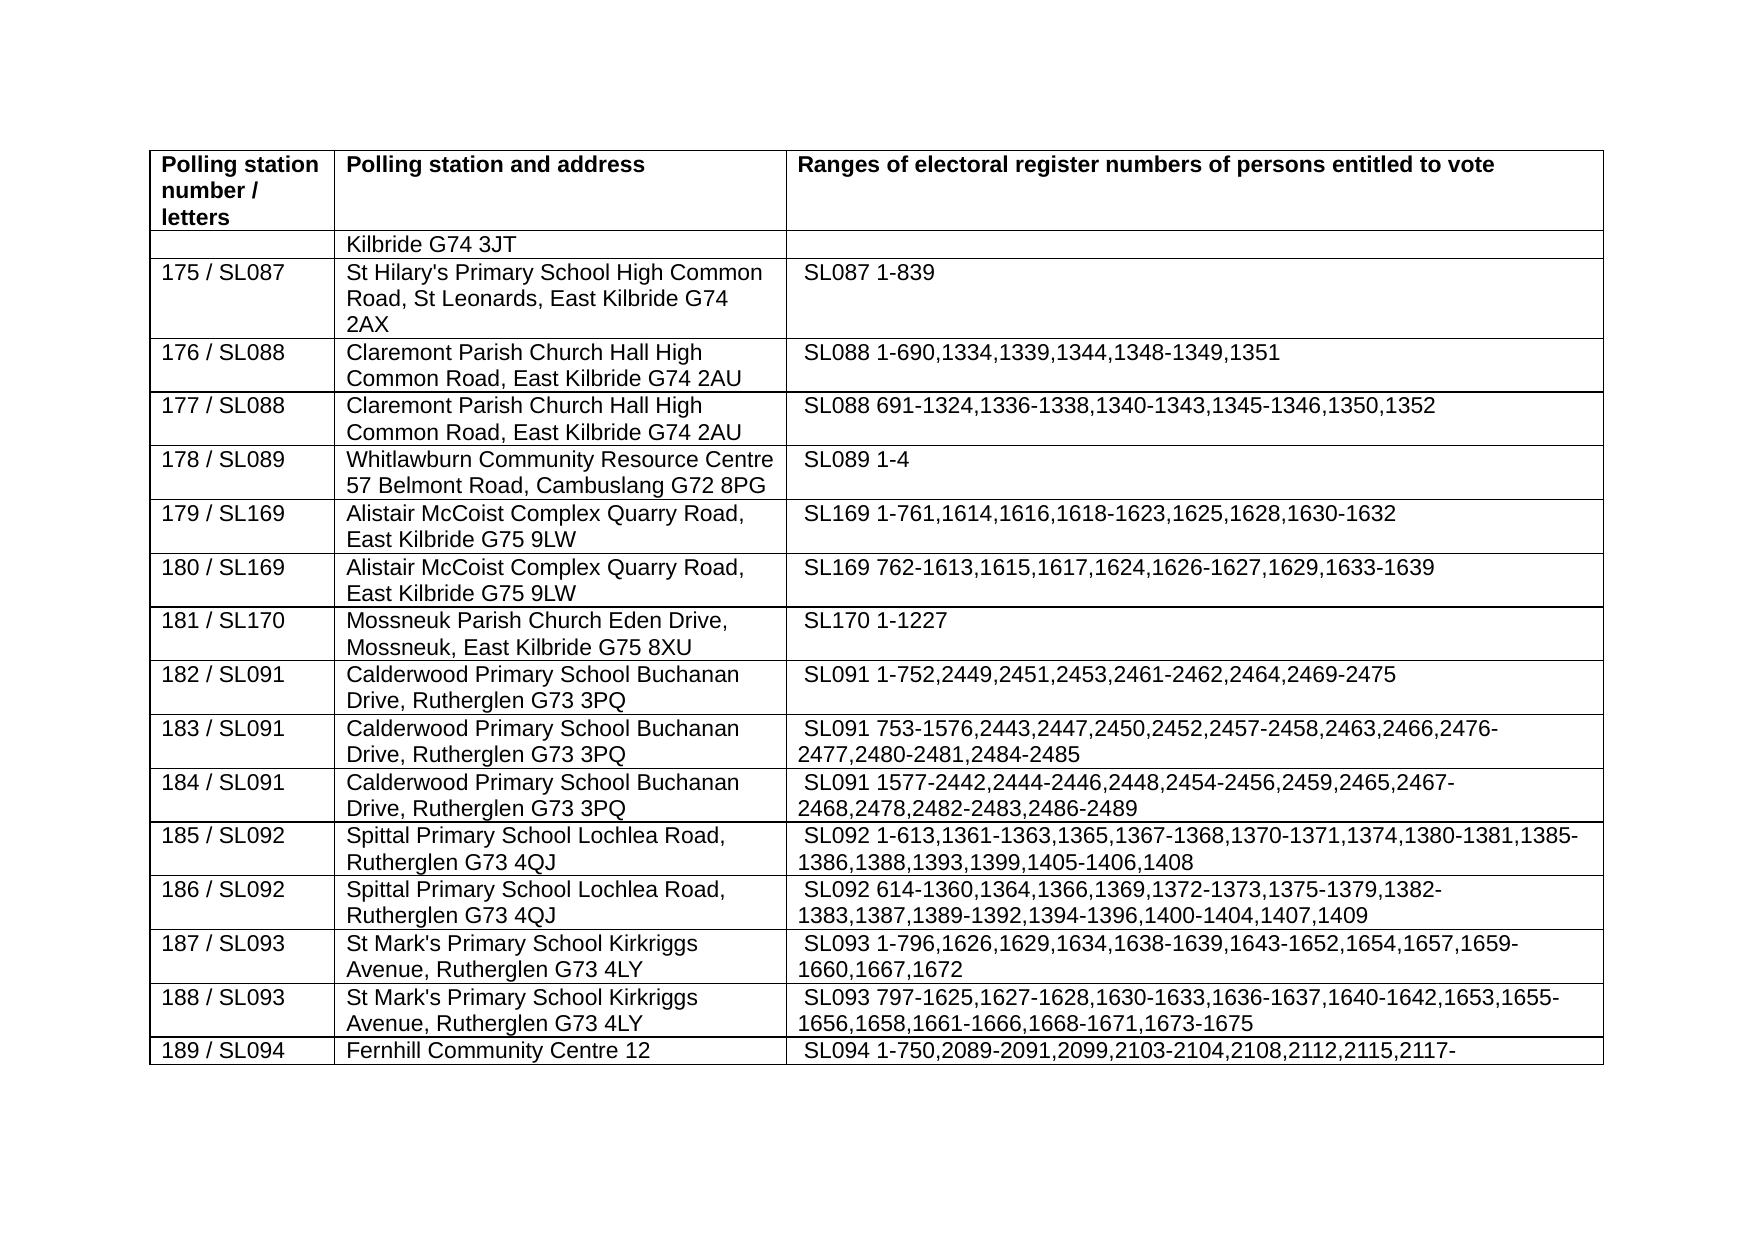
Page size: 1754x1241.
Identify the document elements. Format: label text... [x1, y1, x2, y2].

table_cell 182 / SL091 [151, 661, 334, 714]
table_cell 177 / SL088 [151, 393, 334, 445]
table_cell Calderwood Primary School Buchanan Drive, Rutherglen G73 3PQ [335, 715, 786, 768]
table_cell Alistair McCoist Complex Quarry Road, East Kilbride G75 9LW [335, 554, 786, 606]
table_cell SL091 1-752,2449,2451,2453,2461-2462,2464,2469-2475 [787, 661, 1603, 714]
table_cell Spittal Primary School Lochlea Road, Rutherglen G73 4QJ [335, 876, 786, 929]
table_cell 181 / SL170 [151, 608, 334, 660]
table_header Polling station number / letters [151, 151, 334, 230]
table_cell Kilbride G74 3JT [335, 231, 786, 257]
table_cell Calderwood Primary School Buchanan Drive, Rutherglen G73 3PQ [335, 661, 786, 714]
table_cell Calderwood Primary School Buchanan Drive, Rutherglen G73 3PQ [335, 769, 786, 821]
table_cell SL092 1-613,1361-1363,1365,1367-1368,1370-1371,1374,1380-1381,1385-1386,1388,1393,1399,1405-1406,1408 [787, 823, 1603, 875]
table_cell Mossneuk Parish Church Eden Drive, Mossneuk, East Kilbride G75 8XU [335, 608, 786, 660]
table_cell [151, 231, 334, 257]
table_cell SL169 762-1613,1615,1617,1624,1626-1627,1629,1633-1639 [787, 554, 1603, 606]
table_cell SL093 797-1625,1627-1628,1630-1633,1636-1637,1640-1642,1653,1655-1656,1658,1661-1666,1668-1671,1673-1675 [787, 984, 1603, 1036]
table_cell 176 / SL088 [151, 339, 334, 391]
table_cell Claremont Parish Church Hall High Common Road, East Kilbride G74 2AU [335, 339, 786, 391]
table_cell SL169 1-761,1614,1616,1618-1623,1625,1628,1630-1632 [787, 500, 1603, 553]
table_cell SL093 1-796,1626,1629,1634,1638-1639,1643-1652,1654,1657,1659-1660,1667,1672 [787, 930, 1603, 983]
table_cell 178 / SL089 [151, 446, 334, 499]
table_cell SL094 1-750,2089-2091,2099,2103-2104,2108,2112,2115,2117- [787, 1038, 1603, 1064]
table_cell 175 / SL087 [151, 259, 334, 338]
table_cell 183 / SL091 [151, 715, 334, 768]
table_cell 184 / SL091 [151, 769, 334, 821]
table_cell SL088 1-690,1334,1339,1344,1348-1349,1351 [787, 339, 1603, 391]
table_cell SL091 753-1576,2443,2447,2450,2452,2457-2458,2463,2466,2476-2477,2480-2481,2484-2485 [787, 715, 1603, 768]
table_cell SL089 1-4 [787, 446, 1603, 499]
table_cell 185 / SL092 [151, 823, 334, 875]
table_cell Fernhill Community Centre 12 [335, 1038, 786, 1064]
table_cell 180 / SL169 [151, 554, 334, 606]
table_cell St Mark's Primary School Kirkriggs Avenue, Rutherglen G73 4LY [335, 930, 786, 983]
table_cell SL087 1-839 [787, 259, 1603, 338]
table_cell 187 / SL093 [151, 930, 334, 983]
table_cell Alistair McCoist Complex Quarry Road, East Kilbride G75 9LW [335, 500, 786, 553]
table_cell 189 / SL094 [151, 1038, 334, 1064]
table_header Ranges of electoral register numbers of persons entitled to vote [787, 151, 1603, 230]
table_cell 186 / SL092 [151, 876, 334, 929]
table_cell Spittal Primary School Lochlea Road, Rutherglen G73 4QJ [335, 823, 786, 875]
table_cell St Mark's Primary School Kirkriggs Avenue, Rutherglen G73 4LY [335, 984, 786, 1036]
table_cell SL092 614-1360,1364,1366,1369,1372-1373,1375-1379,1382-1383,1387,1389-1392,1394-1396,1400-1404,1407,1409 [787, 876, 1603, 929]
table_cell [787, 231, 1603, 257]
table_cell 179 / SL169 [151, 500, 334, 553]
table_cell Claremont Parish Church Hall High Common Road, East Kilbride G74 2AU [335, 393, 786, 445]
table_cell 188 / SL093 [151, 984, 334, 1036]
table_header Polling station and address [335, 151, 786, 230]
table_cell SL170 1-1227 [787, 608, 1603, 660]
table_cell Whitlawburn Community Resource Centre 57 Belmont Road, Cambuslang G72 8PG [335, 446, 786, 499]
table_cell SL091 1577-2442,2444-2446,2448,2454-2456,2459,2465,2467-2468,2478,2482-2483,2486-2489 [787, 769, 1603, 821]
table_cell St Hilary's Primary School High Common Road, St Leonards, East Kilbride G74 2AX [335, 259, 786, 338]
table_cell SL088 691-1324,1336-1338,1340-1343,1345-1346,1350,1352 [787, 393, 1603, 445]
